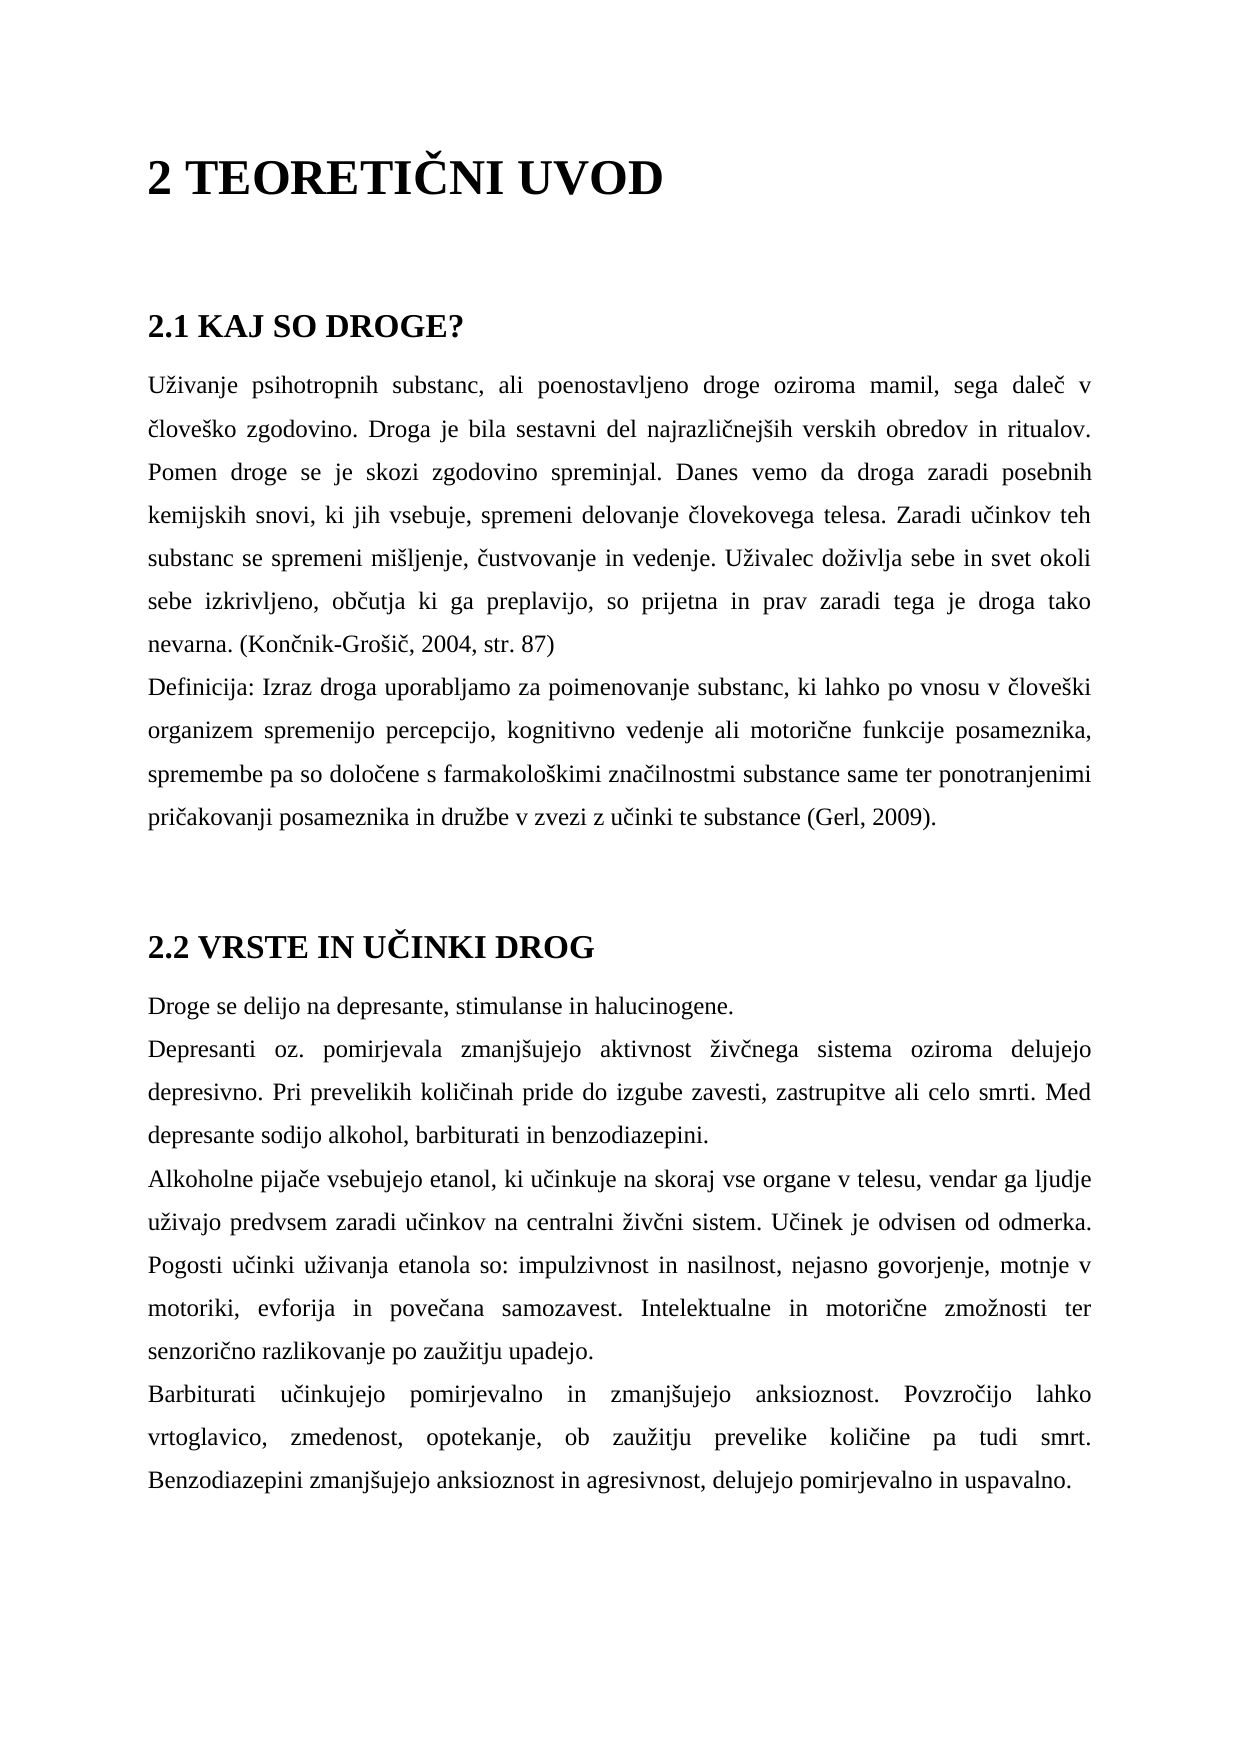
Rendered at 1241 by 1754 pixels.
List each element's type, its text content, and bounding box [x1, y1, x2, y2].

subtitle 2.2 VRSTE IN UČINKI DROG [148, 927, 1093, 966]
subtitle 2.1 KAJ SO DROGE? [148, 230, 1093, 345]
text Definicija: Izraz droga uporabljamo za poimenovanje substanc, ki lahko po vnosu v človeški organizem spremenijo percepcijo, kognitivno vedenje ali motorične funkcije posameznika, spremembe pa so določene s farmakološkimi značilnostmi substance same ter ponotranjenimi pričakovanji posameznika in družbe v zvezi z učinki te substance (Gerl, 2009). [148, 672, 1093, 831]
subtitle 2 TEORETIČNI UVOD [148, 148, 1093, 205]
text Barbiturati učinkujejo pomirjevalno in zmanjšujejo anksioznost. Povzročijo lahko vrtoglavico, zmedenost, opotekanje, ob zaužitju prevelike količine pa tudi smrt. Benzodiazepini zmanjšujejo anksioznost in agresivnost, delujejo pomirjevalno in uspavalno. [148, 1379, 1093, 1494]
text Alkoholne pijače vsebujejo etanol, ki učinkuje na skoraj vse organe v telesu, vendar ga ljudje uživajo predvsem zaradi učinkov na centralni živčni sistem. Učinek je odvisen od odmerka. Pogosti učinki uživanja etanola so: impulzivnost in nasilnost, nejasno govorjenje, motnje v motoriki, evforija in povečana samozavest. Intelektualne in motorične zmožnosti ter senzorično razlikovanje po zaužitju upadejo. [148, 1164, 1093, 1365]
text Droge se delijo na depresante, stimulanse in halucinogene. [148, 991, 1093, 1020]
text Uživanje psihotropnih substanc, ali poenostavljeno droge oziroma mamil, sega daleč v človeško zgodovino. Droga je bila sestavni del najrazličnejših verskih obredov in ritualov. Pomen droge se je skozi zgodovino spreminjal. Danes vemo da droga zaradi posebnih kemijskih snovi, ki jih vsebuje, spremeni delovanje človekovega telesa. Zaradi učinkov teh substanc se spremeni mišljenje, čustvovanje in vedenje. Uživalec doživlja sebe in svet okoli sebe izkrivljeno, občutja ki ga preplavijo, so prijetna in prav zaradi tega je droga tako nevarna. (Končnik-Grošič, 2004, str. 87) [148, 371, 1093, 658]
text Depresanti oz. pomirjevala zmanjšujejo aktivnost živčnega sistema oziroma delujejo depresivno. Pri prevelikih količinah pride do izgube zavesti, zastrupitve ali celo smrti. Med depresante sodijo alkohol, barbiturati in benzodiazepini. [148, 1034, 1093, 1149]
